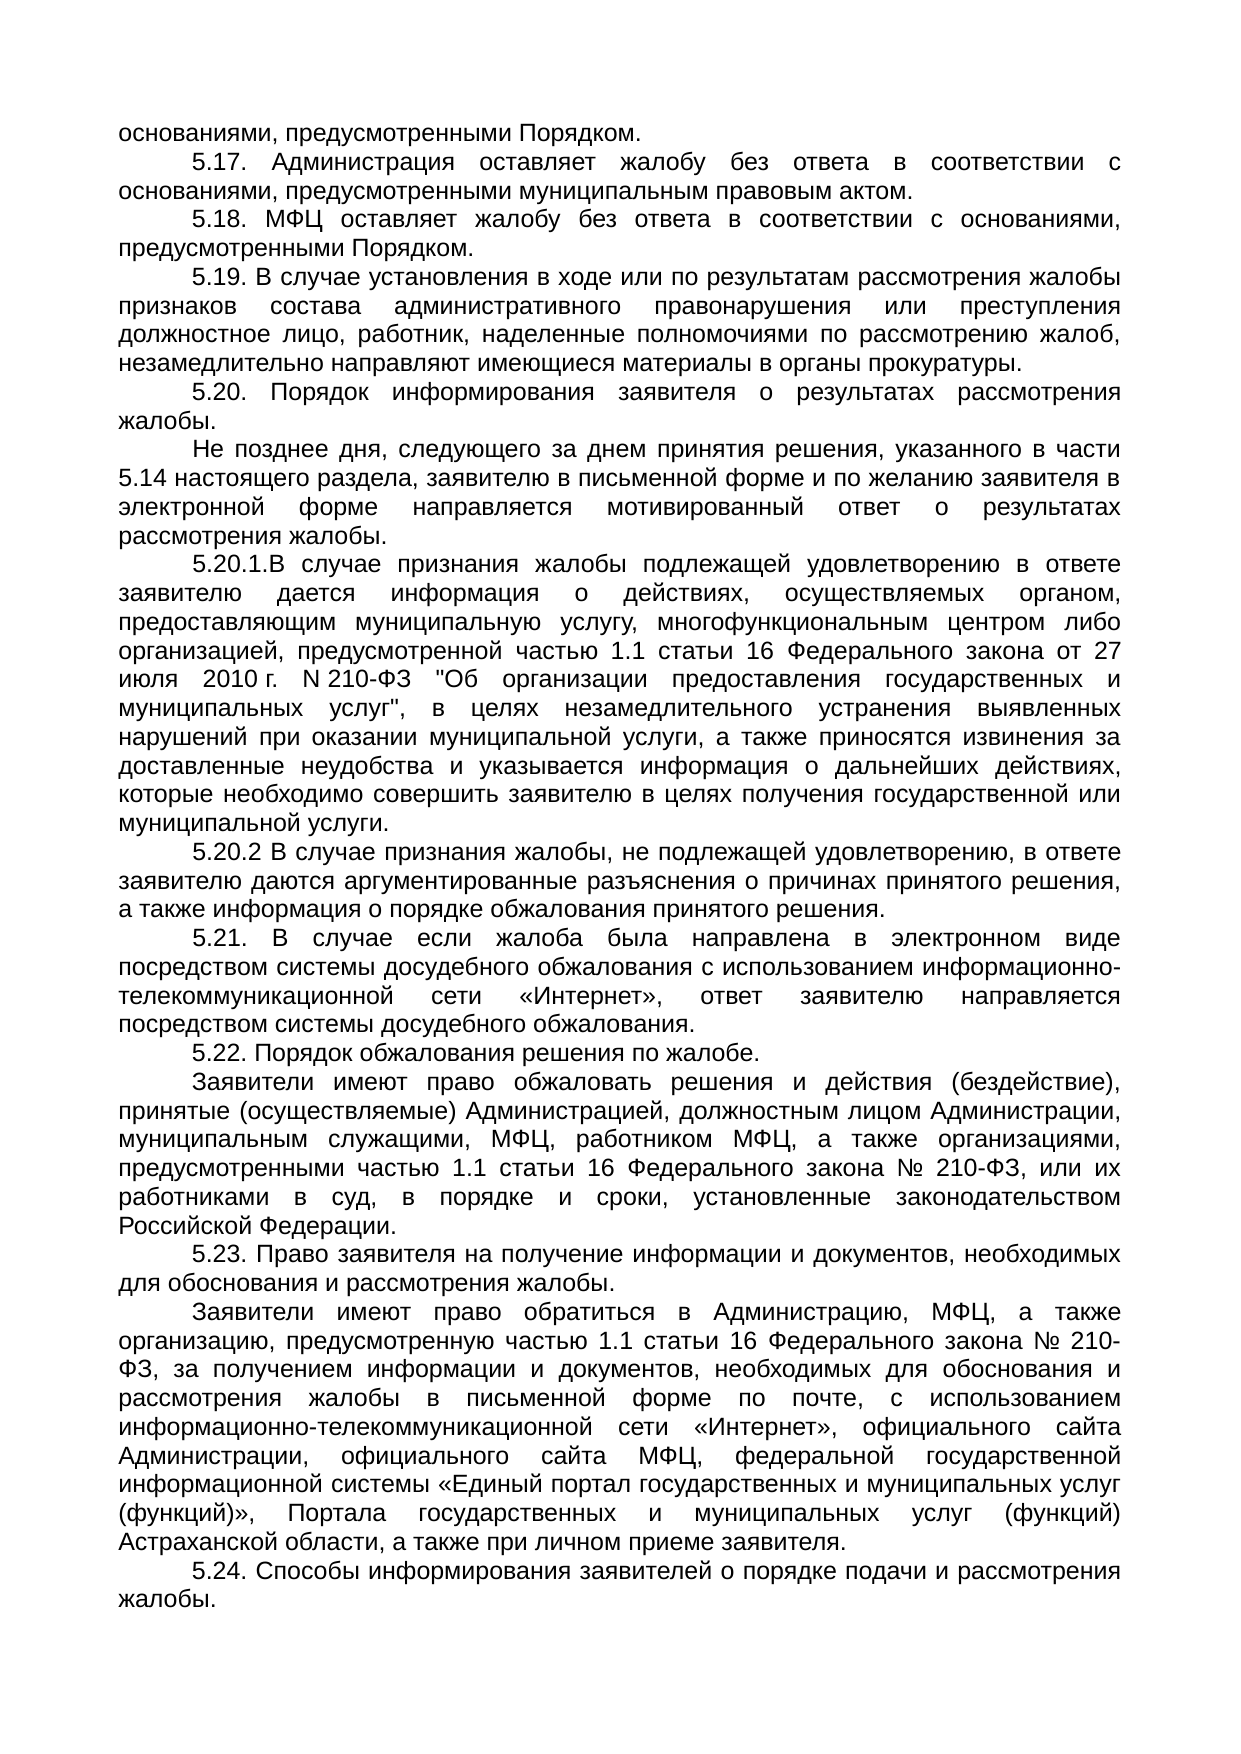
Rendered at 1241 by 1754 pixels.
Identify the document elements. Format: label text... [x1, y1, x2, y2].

text 5.20. Порядок информирования заявителя о результатах рассмотрения жалобы. [118, 377, 1122, 434]
text Не позднее дня, следующего за днем принятия решения, указанного в части 5.14 настоящего раздела, заявителю в письменной форме и по желанию заявителя в электронной форме направляется мотивированный ответ о результатах рассмотрения жалобы. [118, 434, 1122, 549]
text Заявители имеют право обратиться в Администрацию, МФЦ, а также организацию, предусмотренную частью 1.1 статьи 16 Федерального закона № 210-ФЗ, за получением информации и документов, необходимых для обоснования и рассмотрения жалобы в письменной форме по почте, с использованием информационно-телекоммуникационной сети «Интернет», официального сайта Администрации, официального сайта МФЦ, федеральной государственной информационной системы «Единый портал государственных и муниципальных услуг (функций)», Портала государственных и муниципальных услуг (функций) Астраханской области, а также при личном приеме заявителя. [118, 1297, 1122, 1556]
text 5.21. В случае если жалоба была направлена в электронном виде посредством системы досудебного обжалования с использованием информационно-телекоммуникационной сети «Интернет», ответ заявителю направляется посредством системы досудебного обжалования. [118, 923, 1122, 1038]
text 5.17. Администрация оставляет жалобу без ответа в соответствии с основаниями, предусмотренными муниципальным правовым актом. [118, 147, 1122, 204]
text 5.18. МФЦ оставляет жалобу без ответа в соответствии с основаниями, предусмотренными Порядком. [118, 204, 1122, 262]
text Заявители имеют право обжаловать решения и действия (бездействие), принятые (осуществляемые) Администрацией, должностным лицом Администрации, муниципальным служащими, МФЦ, работником МФЦ, а также организациями, предусмотренными частью 1.1 статьи 16 Федерального закона № 210-ФЗ, или их работниками в суд, в порядке и сроки, установленные законодательством Российской Федерации. [118, 1067, 1122, 1239]
text 5.20.1.В случае признания жалобы подлежащей удовлетворению в ответе заявителю дается информация о действиях, осуществляемых органом, предоставляющим муниципальную услугу, многофункциональным центром либо организацией, предусмотренной частью 1.1 статьи 16 Федерального закона от 27 июля 2010 г. N 210-ФЗ "Об организации предоставления государственных и муниципальных услуг", в целях незамедлительного устранения выявленных нарушений при оказании муниципальной услуги, а также приносятся извинения за доставленные неудобства и указывается информация о дальнейших действиях, которые необходимо совершить заявителю в целях получения государственной или муниципальной услуги. [118, 549, 1122, 837]
text 5.20.2 В случае признания жалобы, не подлежащей удовлетворению, в ответе заявителю даются аргументированные разъяснения о причинах принятого решения, а также информация о порядке обжалования принятого решения. [118, 837, 1122, 923]
text 5.19. В случае установления в ходе или по результатам рассмотрения жалобы признаков состава административного правонарушения или преступления должностное лицо, работник, наделенные полномочиями по рассмотрению жалоб, незамедлительно направляют имеющиеся материалы в органы прокуратуры. [118, 262, 1122, 377]
text 5.23. Право заявителя на получение информации и документов, необходимых для обоснования и рассмотрения жалобы. [118, 1239, 1122, 1297]
text 5.24. Способы информирования заявителей о порядке подачи и рассмотрения жалобы. [118, 1556, 1122, 1613]
text 5.22. Порядок обжалования решения по жалобе. [118, 1038, 1122, 1067]
text основаниями, предусмотренными Порядком. [118, 118, 1122, 147]
